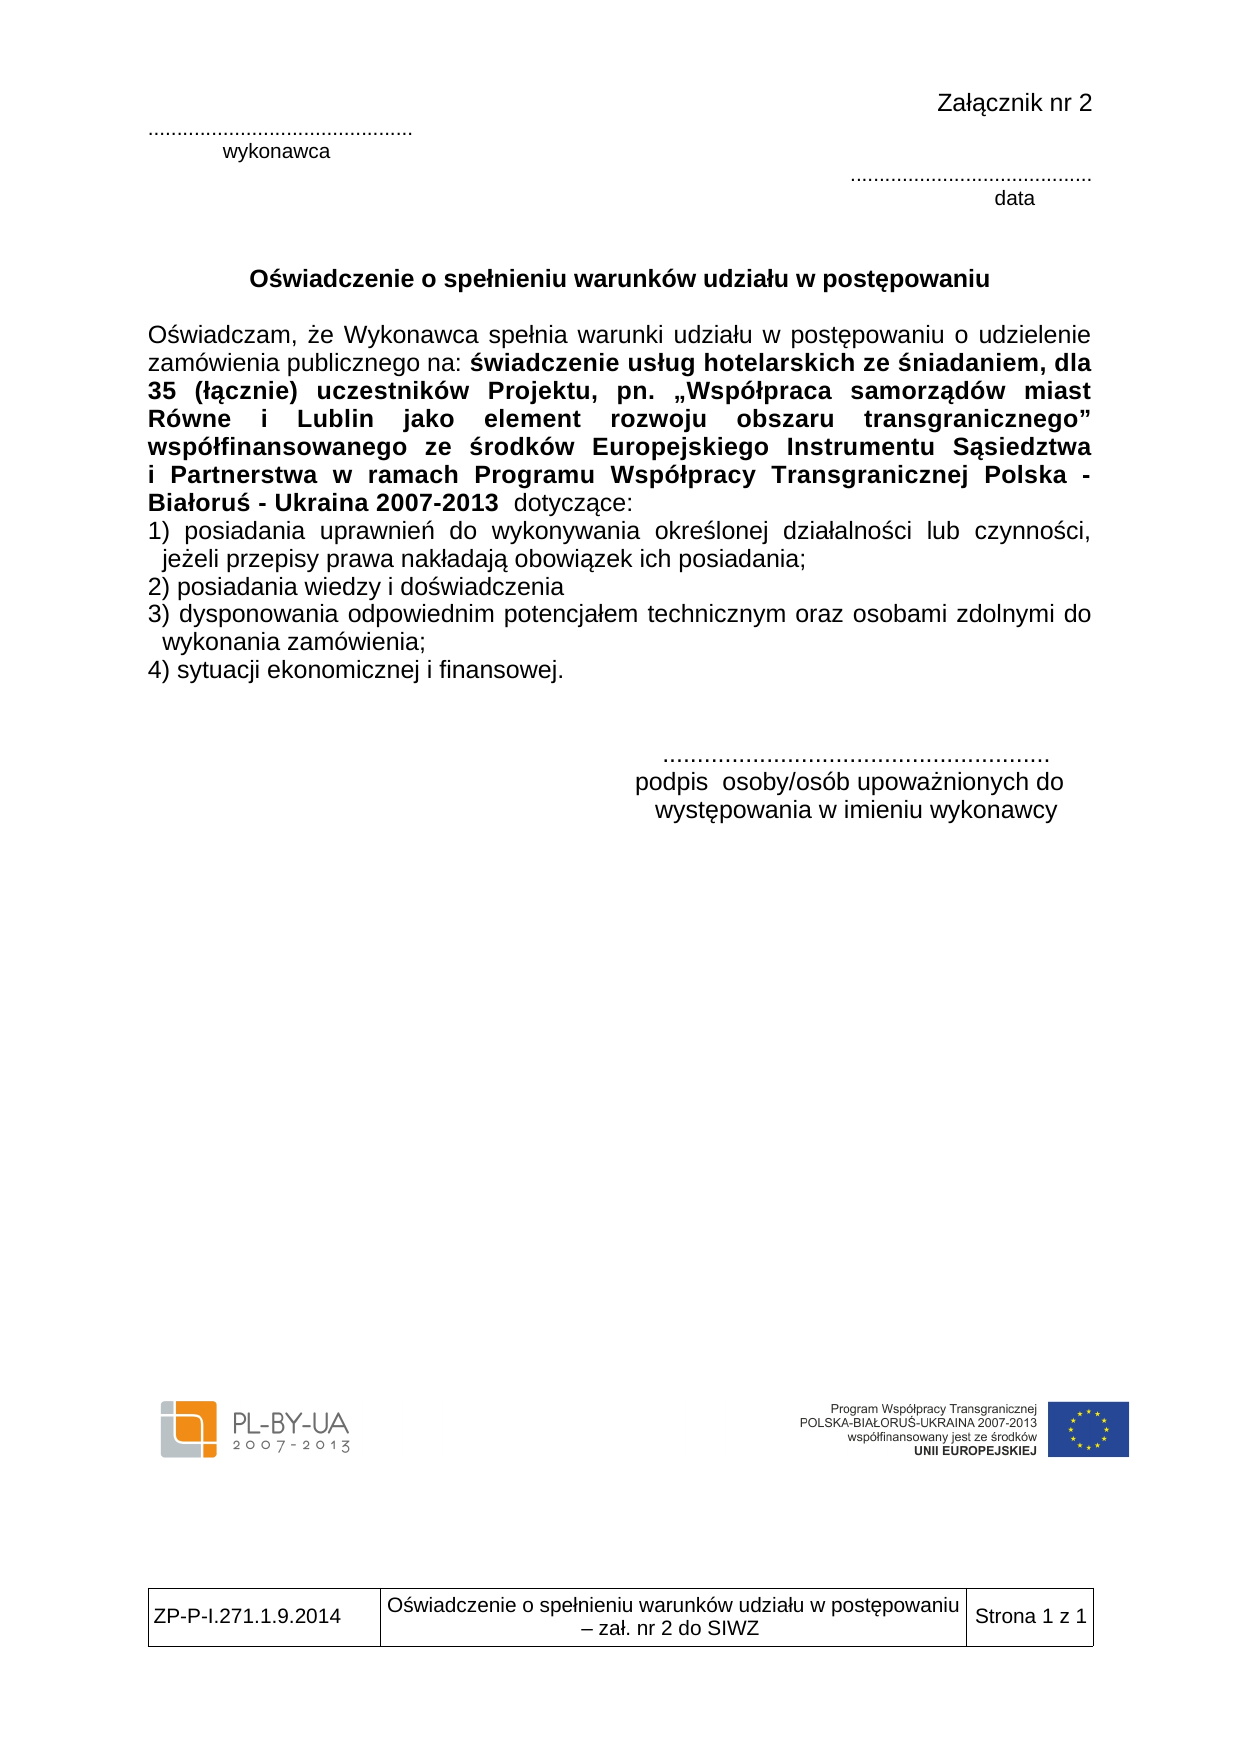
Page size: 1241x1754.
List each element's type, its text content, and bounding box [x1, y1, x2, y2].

text 2) posiadania wiedzy i doświadczenia [148, 572, 1093, 600]
text ........................................................ [620, 740, 1093, 768]
text 1) posiadania uprawnień do wykonywania określonej działalności lub czynności, jeżeli przepisy prawa nakładają obowiązek ich posiadania; [148, 517, 1093, 572]
subtitle Załącznik nr 2 [148, 89, 1093, 117]
text 4) sytuacji ekonomicznej i finansowej. [148, 656, 1093, 684]
text Oświadczenie o spełnieniu warunków udziału w postępowaniu [148, 265, 1093, 293]
text Oświadczam, że Wykonawca spełnia warunki udziału w postępowaniu o udzielenie zamówienia publicznego na: świadczenie usług hotelarskich ze śniadaniem, dla 35 (łącznie) uczestników Projektu, pn. „Współpraca samorządów miast Równe i Lublin jako element rozwoju obszaru transgranicznego” współfinansowanego ze środków Europejskiego Instrumentu Sąsiedztwa i Partnerstwa w ramach Programu Współpracy Transgranicznej Polska - Białoruś - Ukraina 2007-2013 dotyczące: [148, 321, 1093, 517]
picture [160, 1401, 1130, 1458]
text występowania w imieniu wykonawcy [620, 796, 1093, 824]
text wykonawca [148, 140, 1093, 163]
text .......................................... [148, 163, 1093, 186]
text data [148, 186, 1093, 209]
text 3) dysponowania odpowiednim potencjałem technicznym oraz osobami zdolnymi do wykonania zamówienia; [148, 600, 1093, 656]
text podpis osoby/osób upoważnionych do [620, 768, 1093, 796]
text .............................................. [148, 117, 1093, 140]
